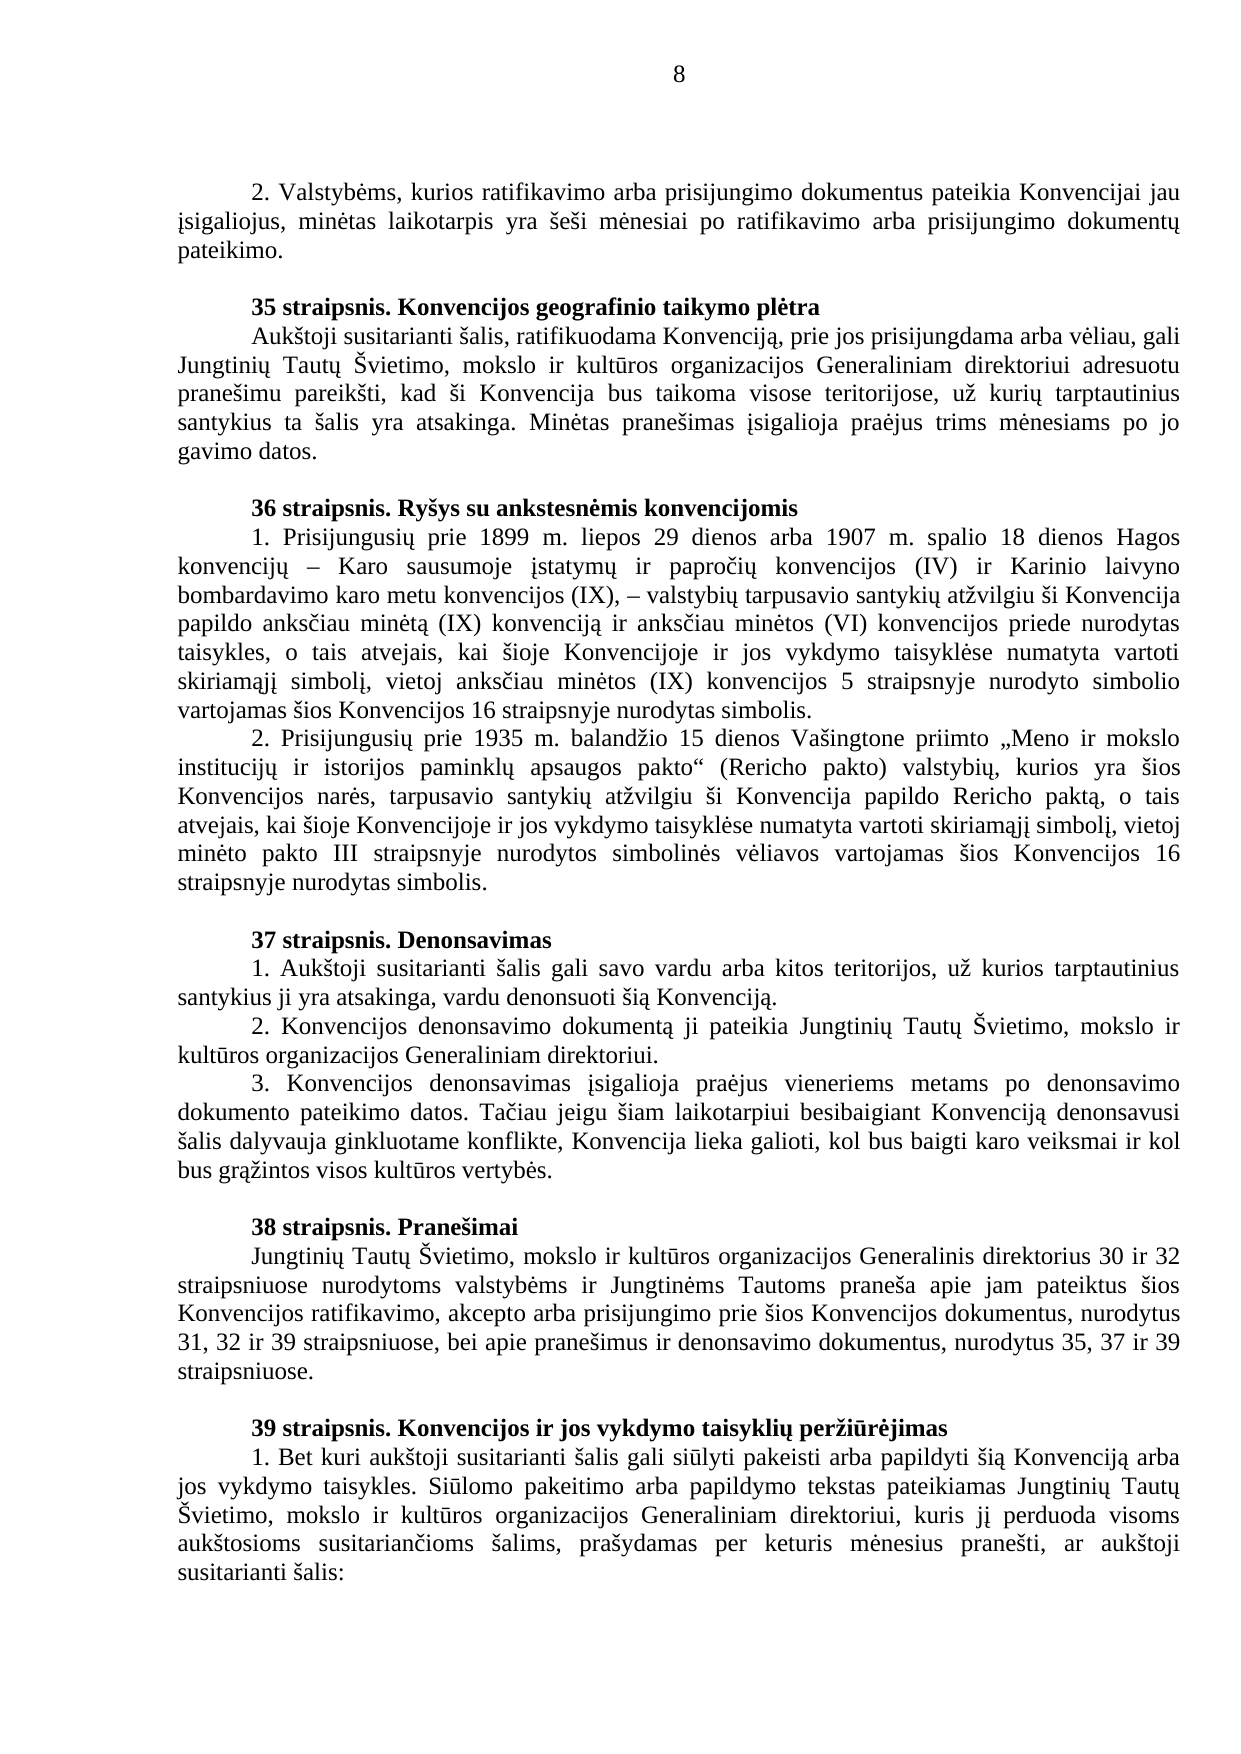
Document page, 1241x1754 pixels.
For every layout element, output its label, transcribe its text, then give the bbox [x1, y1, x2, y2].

text 37 straipsnis. Denonsavimas [177, 925, 1181, 953]
text Aukštoji susitarianti šalis, ratifikuodama Konvenciją, prie jos prisijungdama arba vėliau, gali Jungtinių Tautų Švietimo, mokslo ir kultūros organizacijos Generaliniam direktoriui adresuotu pranešimu pareikšti, kad ši Konvencija bus taikoma visose teritorijose, už kurių tarptautinius santykius ta šalis yra atsakinga. Minėtas pranešimas įsigalioja praėjus trims mėnesiams po jo gavimo datos. [177, 321, 1181, 465]
text 2. Valstybėms, kurios ratifikavimo arba prisijungimo dokumentus pateikia Konvencijai jau įsigaliojus, minėtas laikotarpis yra šeši mėnesiai po ratifikavimo arba prisijungimo dokumentų pateikimo. [177, 177, 1181, 263]
text 2. Prisijungusių prie 1935 m. balandžio 15 dienos Vašingtone priimto „Meno ir mokslo institucijų ir istorijos paminklų apsaugos pakto“ (Rericho pakto) valstybių, kurios yra šios Konvencijos narės, tarpusavio santykių atžvilgiu ši Konvencija papildo Rericho paktą, o tais atvejais, kai šioje Konvencijoje ir jos vykdymo taisyklėse numatyta vartoti skiriamąjį simbolį, vietoj minėto pakto III straipsnyje nurodytos simbolinės vėliavos vartojamas šios Konvencijos 16 straipsnyje nurodytas simbolis. [177, 723, 1181, 896]
text Jungtinių Tautų Švietimo, mokslo ir kultūros organizacijos Generalinis direktorius 30 ir 32 straipsniuose nurodytoms valstybėms ir Jungtinėms Tautoms praneša apie jam pateiktus šios Konvencijos ratifikavimo, akcepto arba prisijungimo prie šios Konvencijos dokumentus, nurodytus 31, 32 ir 39 straipsniuose, bei apie pranešimus ir denonsavimo dokumentus, nurodytus 35, 37 ir 39 straipsniuose. [177, 1241, 1181, 1385]
text 1. Prisijungusių prie 1899 m. liepos 29 dienos arba 1907 m. spalio 18 dienos Hagos konvencijų – Karo sausumoje įstatymų ir papročių konvencijos (IV) ir Karinio laivyno bombardavimo karo metu konvencijos (IX), – valstybių tarpusavio santykių atžvilgiu ši Konvencija papildo anksčiau minėtą (IX) konvenciją ir anksčiau minėtos (VI) konvencijos priede nurodytas taisykles, o tais atvejais, kai šioje Konvencijoje ir jos vykdymo taisyklėse numatyta vartoti skiriamąjį simbolį, vietoj anksčiau minėtos (IX) konvencijos 5 straipsnyje nurodyto simbolio vartojamas šios Konvencijos 16 straipsnyje nurodytas simbolis. [177, 522, 1181, 723]
text 39 straipsnis. Konvencijos ir jos vykdymo taisyklių peržiūrėjimas [177, 1413, 1181, 1442]
text 3. Konvencijos denonsavimas įsigalioja praėjus vieneriems metams po denonsavimo dokumento pateikimo datos. Tačiau jeigu šiam laikotarpiui besibaigiant Konvenciją denonsavusi šalis dalyvauja ginkluotame konflikte, Konvencija lieka galioti, kol bus baigti karo veiksmai ir kol bus grąžintos visos kultūros vertybės. [177, 1068, 1181, 1183]
text 36 straipsnis. Ryšys su ankstesnėmis konvencijomis [177, 493, 1181, 522]
text 1. Aukštoji susitarianti šalis gali savo vardu arba kitos teritorijos, už kurios tarptautinius santykius ji yra atsakinga, vardu denonsuoti šią Konvenciją. [177, 953, 1181, 1011]
text 35 straipsnis. Konvencijos geografinio taikymo plėtra [177, 292, 1181, 321]
text 38 straipsnis. Pranešimai [177, 1212, 1181, 1241]
text 2. Konvencijos denonsavimo dokumentą ji pateikia Jungtinių Tautų Švietimo, mokslo ir kultūros organizacijos Generaliniam direktoriui. [177, 1011, 1181, 1068]
text 1. Bet kuri aukštoji susitarianti šalis gali siūlyti pakeisti arba papildyti šią Konvenciją arba jos vykdymo taisykles. Siūlomo pakeitimo arba papildymo tekstas pateikiamas Jungtinių Tautų Švietimo, mokslo ir kultūros organizacijos Generaliniam direktoriui, kuris jį perduoda visoms aukštosioms susitariančioms šalims, prašydamas per keturis mėnesius pranešti, ar aukštoji susitarianti šalis: [177, 1442, 1181, 1586]
